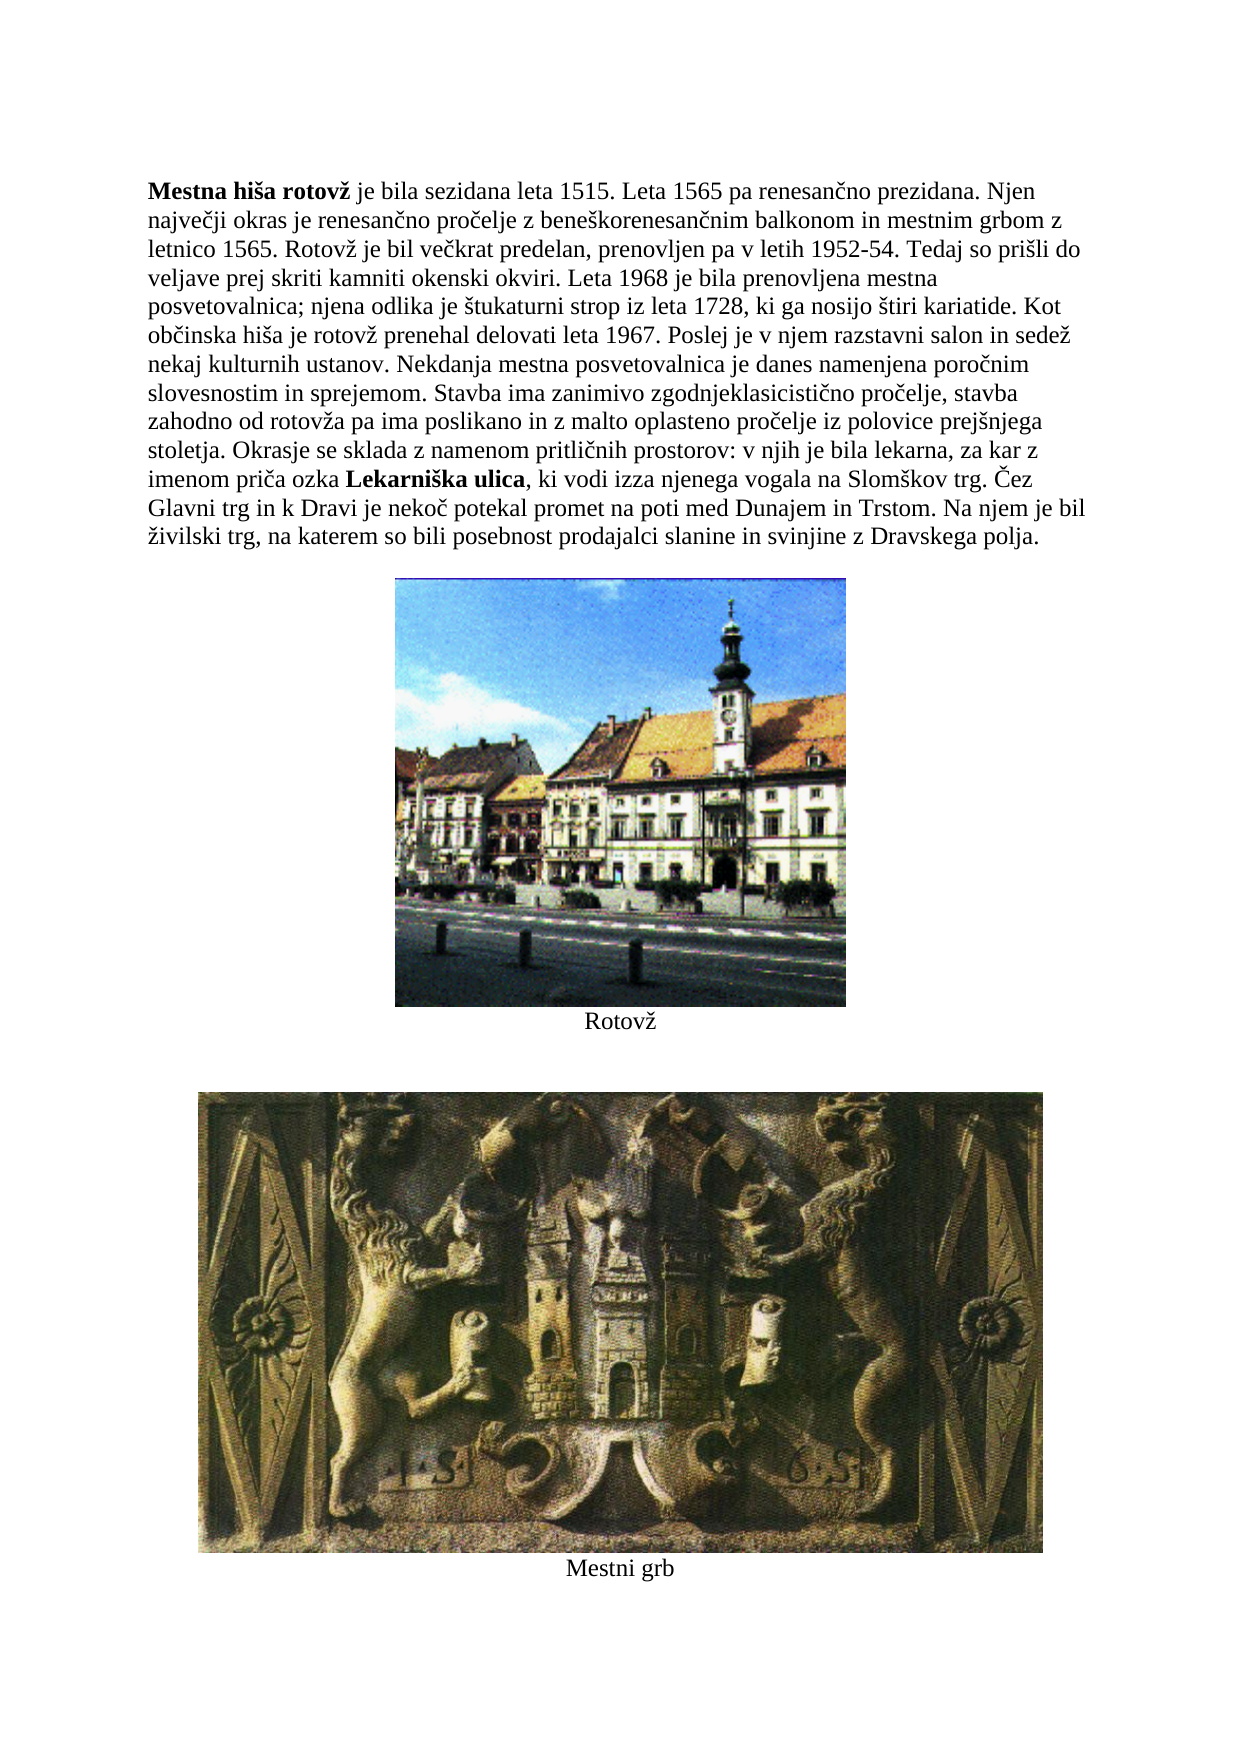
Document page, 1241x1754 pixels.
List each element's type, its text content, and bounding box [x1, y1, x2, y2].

picture [395, 578, 846, 1007]
picture [198, 1092, 1043, 1553]
text Mestna hiša rotovž je bila sezidana leta 1515. Leta 1565 pa renesančno prezidana. Njen največji okras je renesančno pročelje z beneškorenesančnim balkonom in mestnim grbom z letnico 1565. Rotovž je bil večkrat predelan, prenovljen pa v letih 1952-54. Tedaj so prišli do veljave prej skriti kamniti okenski okviri. Leta 1968 je bila prenovljena mestna posvetovalnica; njena odlika je štukaturni strop iz leta 1728, ki ga nosijo štiri kariatide. Kot občinska hiša je rotovž prenehal delovati leta 1967. Poslej je v njem razstavni salon in sedež nekaj kulturnih ustanov. Nekdanja mestna posvetovalnica je danes namenjena poročnim slovesnostim in sprejemom. Stavba ima zanimivo zgodnjeklasicistično pročelje, stavba zahodno od rotovža pa ima poslikano in z malto oplasteno pročelje iz polovice prejšnjega stoletja. Okrasje se sklada z namenom pritličnih prostorov: v njih je bila lekarna, za kar z imenom priča ozka Lekarniška ulica, ki vodi izza njenega vogala na Slomškov trg. Čez Glavni trg in k Dravi je nekoč potekal promet na poti med Dunajem in Trstom. Na njem je bil živilski trg, na katerem so bili posebnost prodajalci slanine in svinjine z Dravskega polja. [148, 176, 1093, 550]
text Mestni grb [148, 1553, 1093, 1582]
text Rotovž [148, 1006, 1093, 1035]
